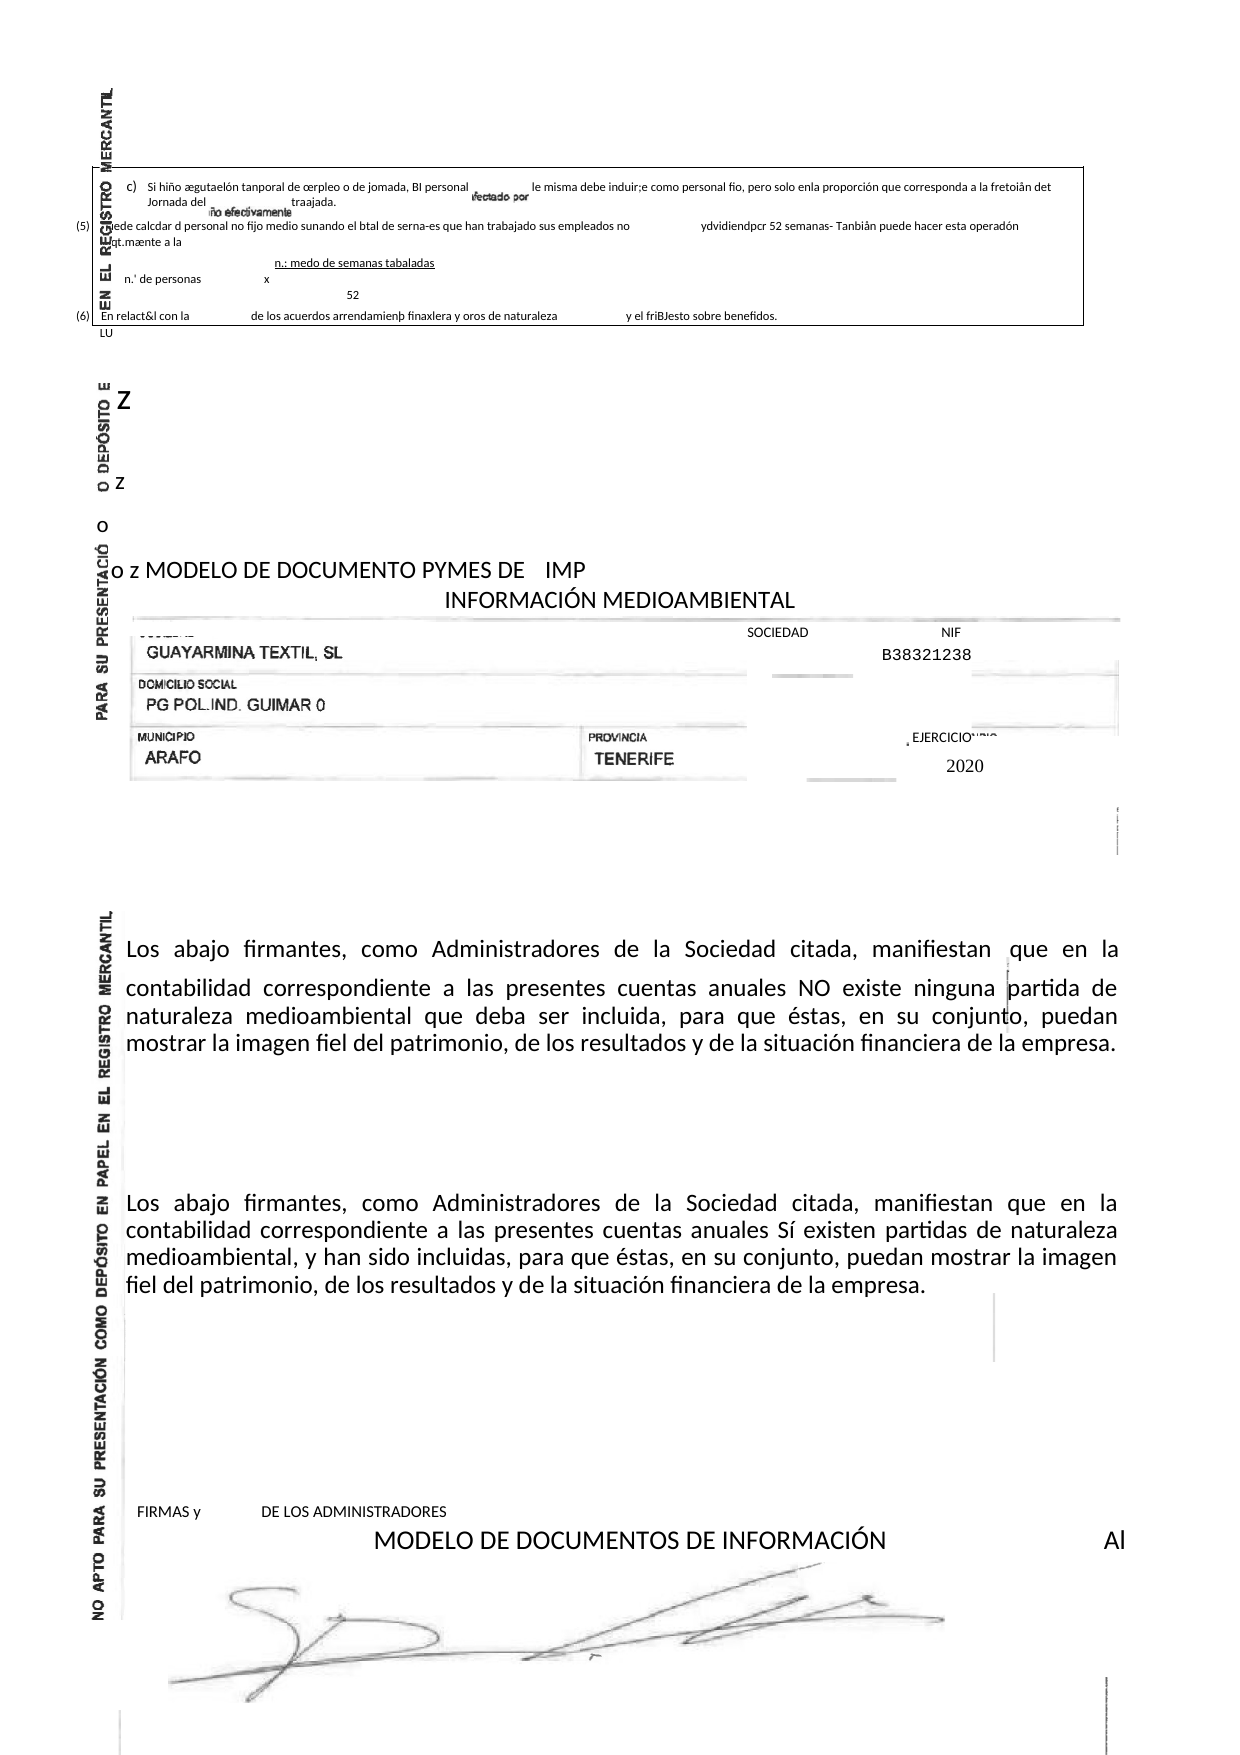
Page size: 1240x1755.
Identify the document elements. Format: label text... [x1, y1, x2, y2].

table_cell (1) Según las clases (cuero Ce la Clasificacián Naciorul de Actjvidades Ectnðmlcas 2009 (CNAE 2009), epmbada por et Real Decreto 475i200Y, dB 13 de abhl (BOE de 28.4.2007). EÞcicEo que van referidas les cuentas anualæ. {3) EFdclo anterior. {4) Para cdcular el número medb de persoaat fiþ, en cuenb los cátenos: SI ene' añono ha habdo imparterteg movimientos de ta pEartla. Indique aquí ta semisuma de les $Þs a principio y a ande 'etcica. SI ha habido movimientos. calcule la sume de la plantjna en cada ulo de los meses det año y d)'idàa doce. Si hiño ægutaelón tanporal de œrpleo o de jomada, BI personal le misma debe induir;e como personal fio, pero solo enla proporción que corresponda a la fretoiån det Jornada del traajada. Puede calcdar d personal no fijo medio sunando el btal de serna-es que han trabajado sus empleados no ydvidiendpcr 52 semanas- Tanbiån puede hacer esta operadón (eqt.mænte a la n.: medo de semanas tabaladas n.' de personas x 52 En relact&l con la de los acuerdos arrendamienþ finaxlera y oros de naturaleza y el friBJesto sobre benefidos. [93, 168, 1083, 325]
text INFORMACIÓN MEDIOAMBIENTAL [108, 584, 1126, 614]
text LU [99, 326, 1074, 341]
text B38321238 [747, 647, 1032, 666]
text o z MODELO DE DOCUMENTO PYMES DE IMP [108, 557, 668, 584]
text EJERCICIO [747, 728, 997, 746]
text z [97, 465, 1092, 496]
text o [96, 510, 1090, 538]
text FIRMAS y DE LOS ADMINISTRADORES [126, 1501, 1126, 1521]
text 2020 [747, 755, 984, 776]
text MODELO DE DOCUMENTOS DE INFORMACIÓN Al [126, 1523, 1127, 1557]
text z [99, 373, 1094, 418]
text Los abajo firmantes, como Administradores de la Sociedad citada, manifiestan que en la contabilidad correspondiente a las presentes cuentas anuales NO existe ninguna partida de naturaleza medioambiental que deba ser incluida, para que éstas, en su conjunto, puedan mostrar la imagen fiel del patrimonio, de los resultados y de la situación financiera de la empresa. [93, 887, 1119, 1058]
text Los abajo firmantes, como Administradores de la Sociedad citada, manifiestan que en la contabilidad correspondiente a las presentes cuentas anuales Sí existen partidas de naturaleza medioambiental, y han sido incluidas, para que éstas, en su conjunto, puedan mostrar la imagen fiel del patrimonio, de los resultados y de la situación financiera de la empresa. [126, 1189, 1119, 1362]
text SOCIEDAD NIF [108, 623, 1126, 641]
